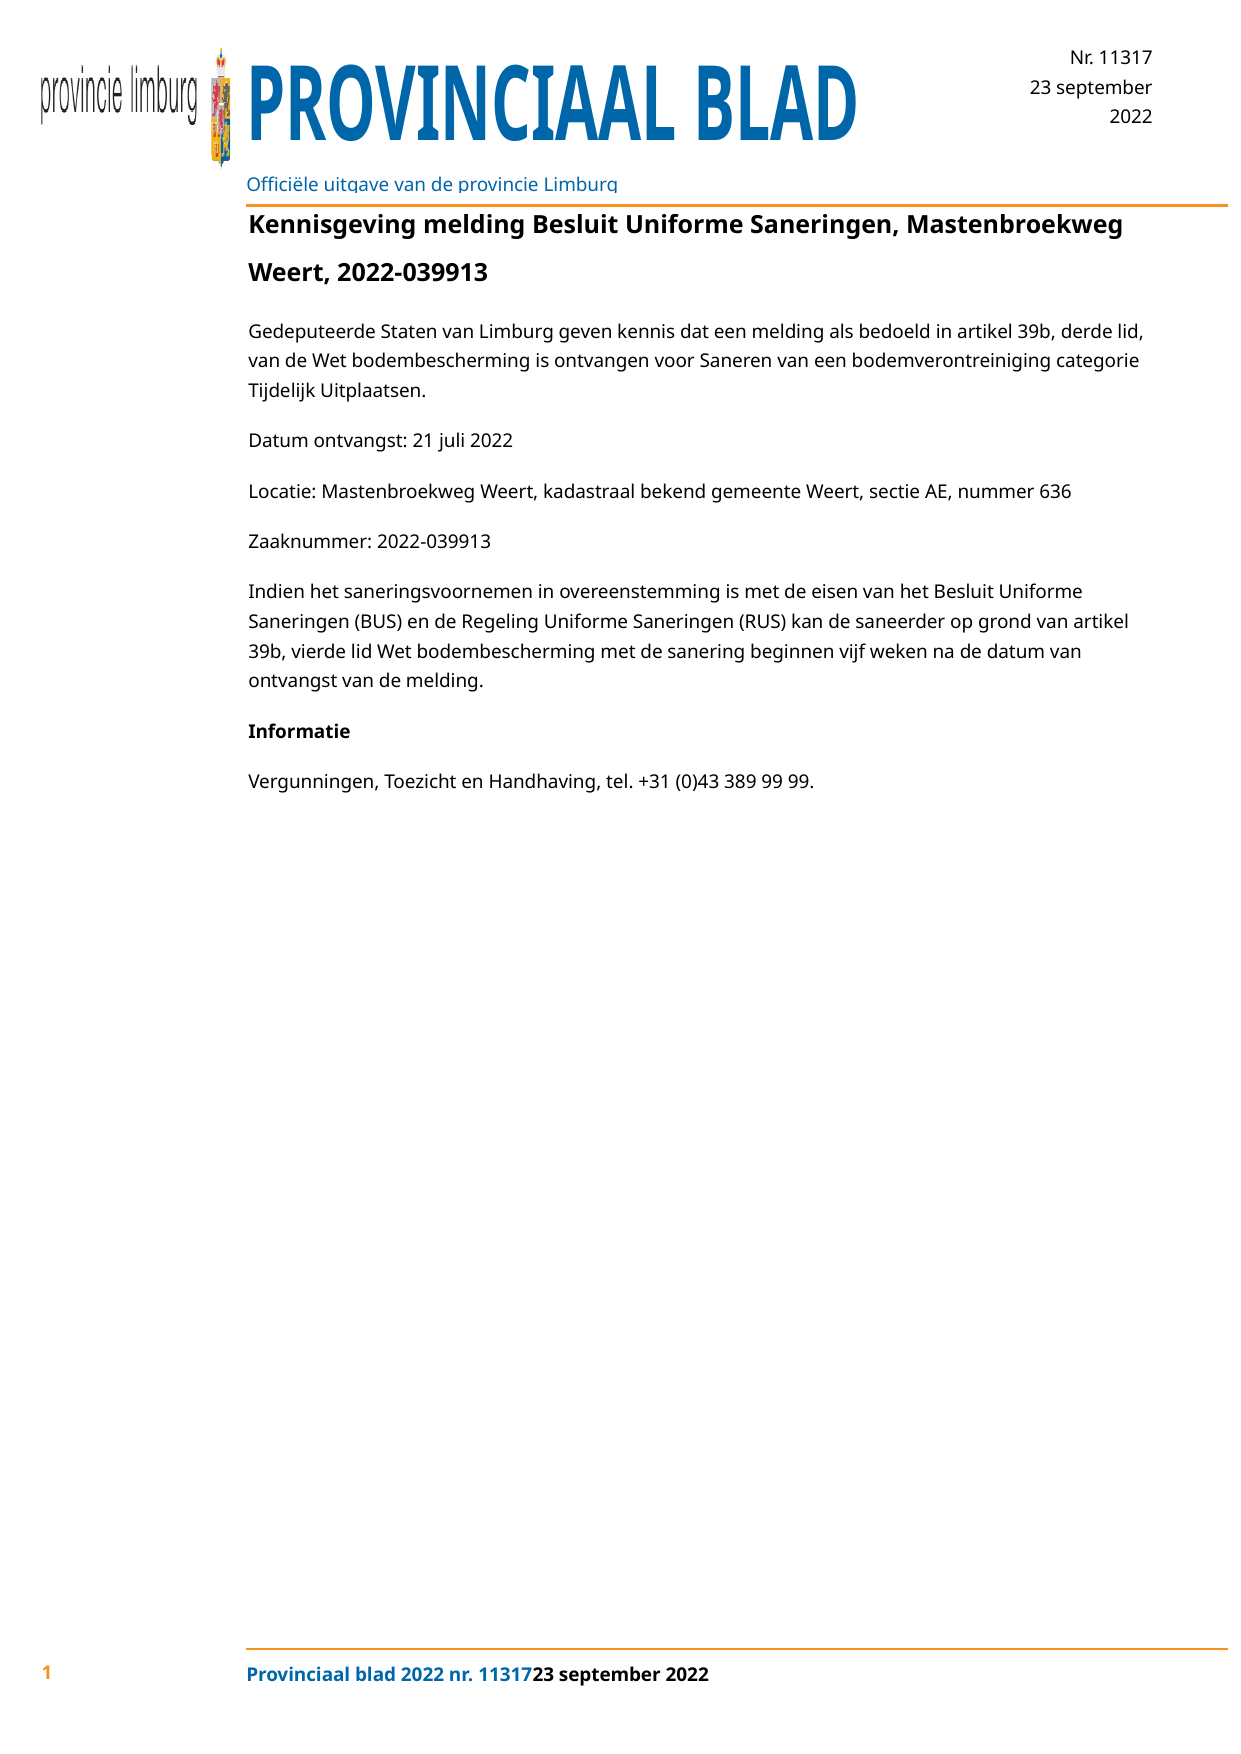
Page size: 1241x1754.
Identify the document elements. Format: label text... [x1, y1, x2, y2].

picture [41, 47, 231, 172]
text Informatie [248, 718, 1152, 744]
text Zaaknummer: 2022-039913 [248, 528, 1152, 554]
text Indien het saneringsvoornemen in overeenstemming is met de eisen van het Besluit Uniforme Saneringen (BUS) en de Regeling Uniforme Saneringen (RUS) kan de saneerder op grond van artikel 39b, vierde lid Wet bodembescherming met de sanering beginnen vijf weken na de datum van ontvangst van de melding. [248, 579, 1152, 693]
text Locatie: Mastenbroekweg Weert, kadastraal bekend gemeente Weert, sectie AE, nummer 636 [248, 478, 1152, 504]
text Gedeputeerde Staten van Limburg geven kennis dat een melding als bedoeld in artikel 39b, derde lid, van de Wet bodembescherming is ontvangen voor Saneren van een bodemverontreiniging categorie Tijdelijk Uitplaatsen. [248, 318, 1152, 403]
text Kennisgeving melding Besluit Uniforme Saneringen, Mastenbroekweg Weert, 2022-039913 [248, 207, 1152, 288]
text Vergunningen, Toezicht en Handhaving, tel. +31 (0)43 389 99 99. [248, 768, 1152, 794]
text Datum ontvangst: 21 juli 2022 [248, 427, 1152, 453]
